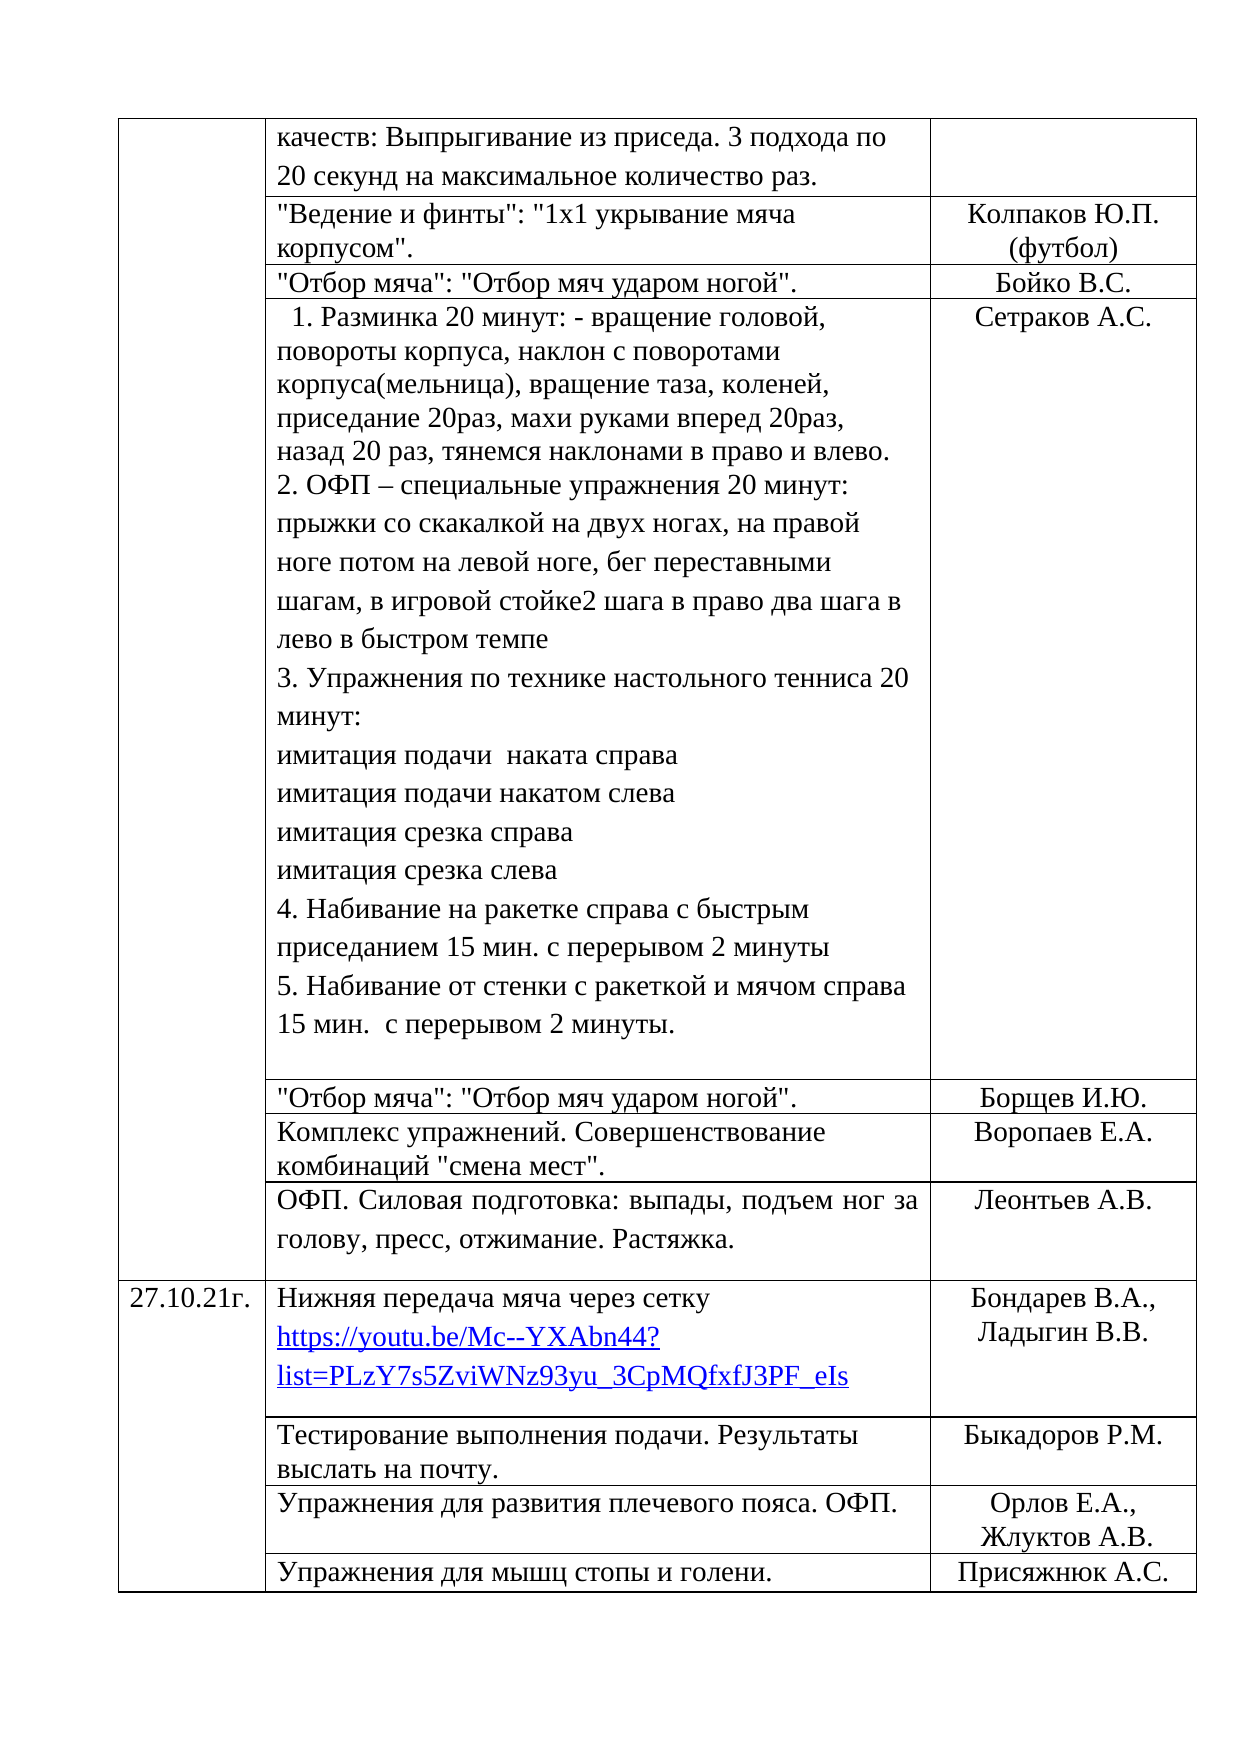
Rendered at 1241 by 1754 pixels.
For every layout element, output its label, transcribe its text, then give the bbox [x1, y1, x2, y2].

table_cell Тестирование выполнения подачи. Результаты выслать на почту. [266, 1418, 930, 1484]
table_cell "Отбор мяча": "Отбор мяч ударом ногой". [266, 265, 930, 298]
table_cell Комплекс упражнений. Совершенствование комбинаций "смена мест". [266, 1114, 930, 1181]
table_cell Быкадоров Р.М. [931, 1418, 1196, 1484]
table_cell Леонтьев А.В. [931, 1183, 1196, 1279]
table_cell Бойко В.С. [931, 265, 1196, 298]
table_cell качеств: Выпрыгивание из приседа. 3 подхода по 20 секунд на максимальное количество раз. [266, 119, 930, 196]
table_cell Упражнения для мышц стопы и голени. [266, 1554, 930, 1591]
table_cell "Отбор мяча": "Отбор мяч ударом ногой". [266, 1080, 930, 1113]
table_cell Орлов Е.А., Жлуктов А.В. [931, 1486, 1196, 1553]
table_cell Нижняя передача мяча через сетку https://youtu.be/Mc--YXAbn44?list=PLzY7s5ZviWNz93yu_3CpMQfxfJ3PF_eIs [266, 1281, 930, 1416]
table_cell Сетраков А.С. [931, 299, 1196, 1079]
table_cell Борщев И.Ю. [931, 1080, 1196, 1113]
table_cell Колпаков Ю.П. (футбол) [931, 197, 1196, 264]
table_cell Упражнения для развития плечевого пояса. ОФП. [266, 1486, 930, 1553]
table_cell [931, 119, 1196, 196]
table_cell 1. Разминка 20 минут: - вращение головой, повороты корпуса, наклон с поворотами корпуса(мельница), вращение таза, коленей, приседание 20раз, махи руками вперед 20раз, назад 20 раз, тянемся наклонами в право и влево. 2. ОФП – специальные упражнения 20 минут: прыжки со скакалкой на двух ногах, на правой ноге потом на левой ноге, бег переставными шагам, в игровой стойке2 шага в право два шага в лево в быстром темпе 3. Упражнения по технике настольного тенниса 20 минут: имитация подачи наката справа имитация подачи накатом слева имитация срезка справа имитация срезка слева 4. Набивание на ракетке справа с быстрым приседанием 15 мин. с перерывом 2 минуты 5. Набивание от стенки с ракеткой и мячом справа 15 мин. с перерывом 2 минуты. [266, 299, 930, 1079]
table_cell Присяжнюк А.С. [931, 1554, 1196, 1591]
table_cell ОФП. Силовая подготовка: выпады, подъем ног за голову, пресс, отжимание. Растяжка. [266, 1183, 930, 1279]
table_cell "Ведение и финты": "1х1 укрывание мяча корпусом". [266, 197, 930, 264]
table_cell Бондарев В.А., Ладыгин В.В. [931, 1281, 1196, 1416]
table_cell Воропаев Е.А. [931, 1114, 1196, 1181]
table_cell [119, 119, 265, 1279]
table_cell 27.10.21г. [119, 1281, 265, 1591]
